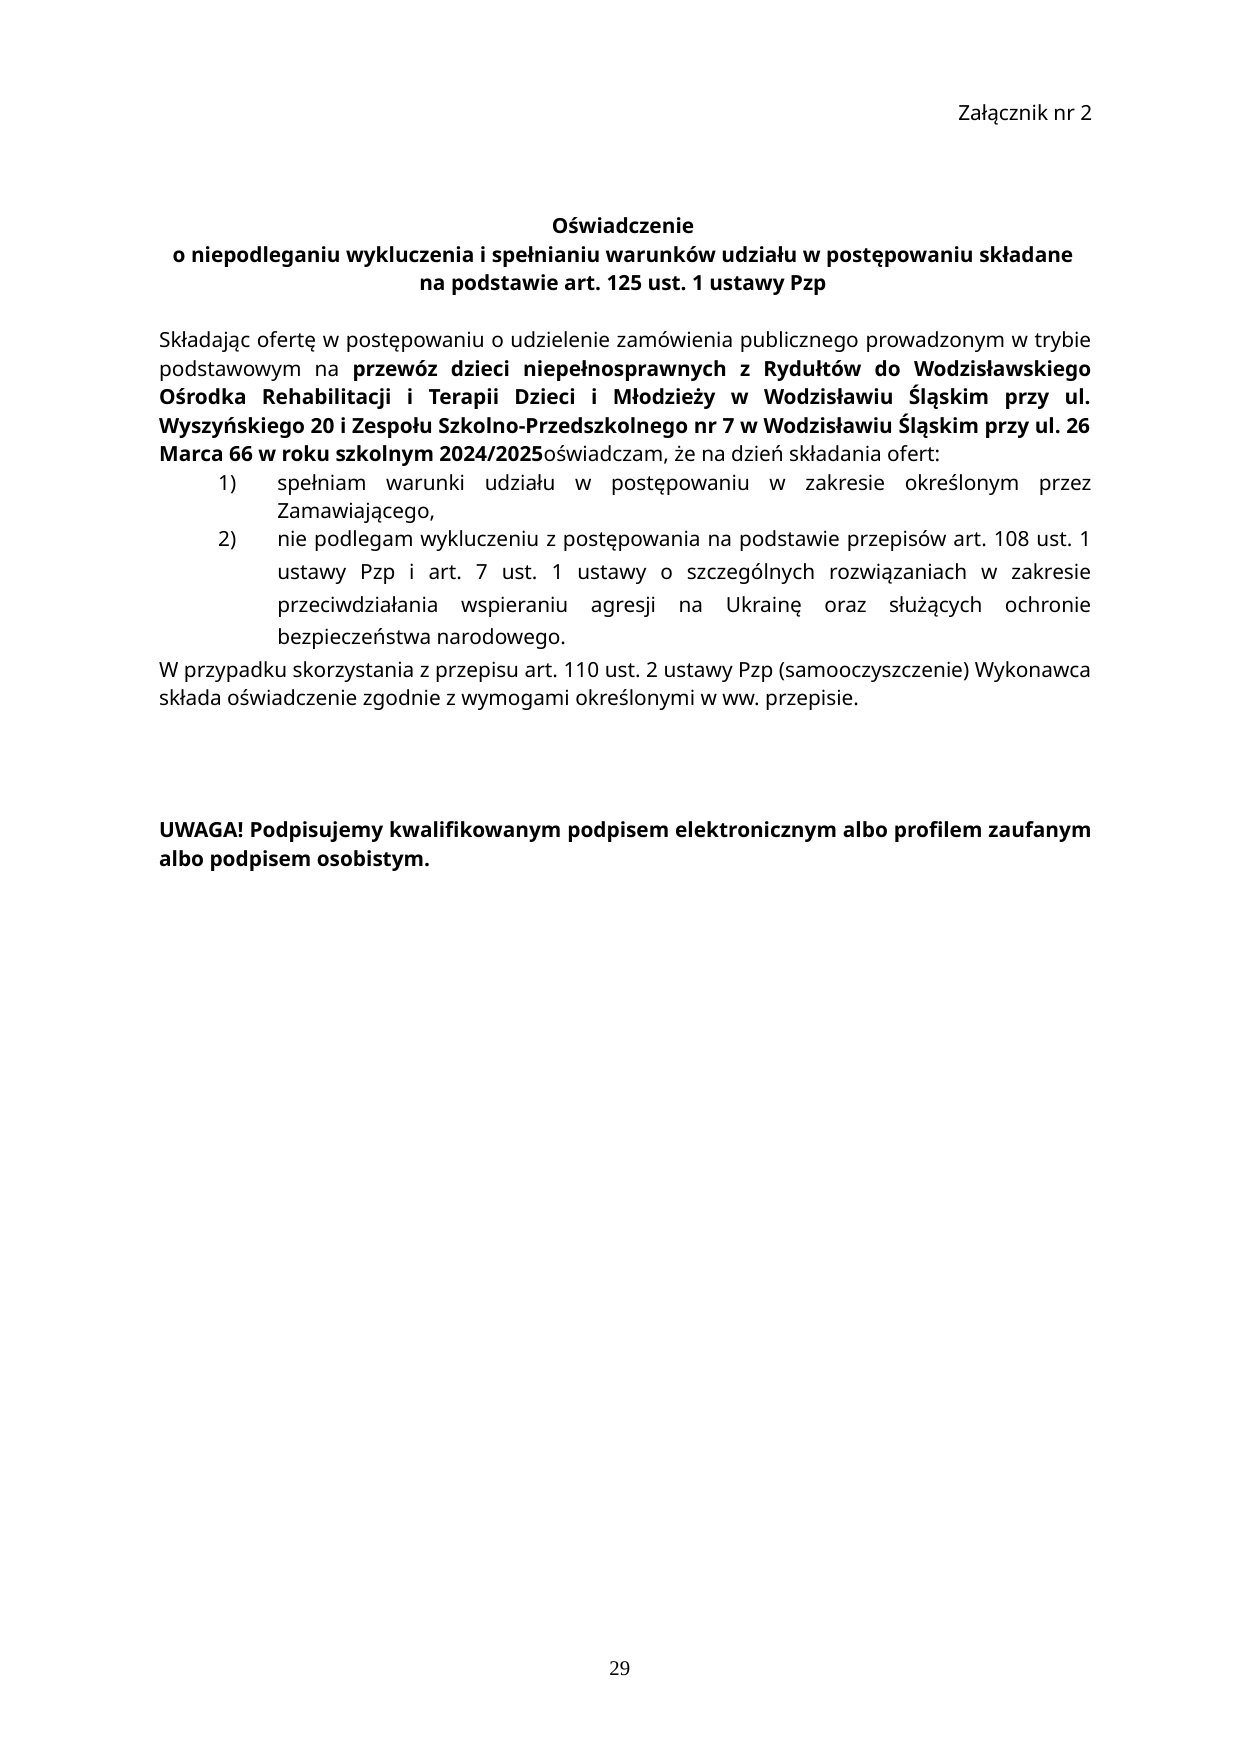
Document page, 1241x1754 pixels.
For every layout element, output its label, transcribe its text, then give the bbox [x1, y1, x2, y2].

text Oświadczenie [159, 212, 1087, 240]
list spełniam warunki udziału w postępowaniu w zakresie określonym przez Zamawiającego, [218, 468, 1092, 524]
text Załącznik nr 2 [159, 98, 1092, 126]
text o niepodleganiu wykluczenia i spełnianiu warunków udziału w postępowaniu składane na podstawie art. 125 ust. 1 ustawy Pzp [159, 240, 1087, 297]
list nie podlegam wykluczeniu z postępowania na podstawie przepisów art. 108 ust. 1 ustawy Pzp i art. 7 ust. 1 ustawy o szczególnych rozwiązaniach w zakresie przeciwdziałania wspieraniu agresji na Ukrainę oraz służących ochronie bezpieczeństwa narodowego. [218, 524, 1092, 651]
text UWAGA! Podpisujemy kwalifikowanym podpisem elektronicznym albo profilem zaufanym albo podpisem osobistym. [159, 815, 1092, 872]
list W przypadku skorzystania z przepisu art. 110 ust. 2 ustawy Pzp (samooczyszczenie) Wykonawca składa oświadczenie zgodnie z wymogami określonymi w ww. przepisie. [159, 655, 1092, 712]
text Składając ofertę w postępowaniu o udzielenie zamówienia publicznego prowadzonym w trybie podstawowym na przewóz dzieci niepełnosprawnych z Rydułtów do Wodzisławskiego Ośrodka Rehabilitacji i Terapii Dzieci i Młodzieży w Wodzisławiu Śląskim przy ul. Wyszyńskiego 20 i Zespołu Szkolno-Przedszkolnego nr 7 w Wodzisławiu Śląskim przy ul. 26 Marca 66 w roku szkolnym 2024/2025oświadczam, że na dzień składania ofert: [159, 325, 1092, 468]
